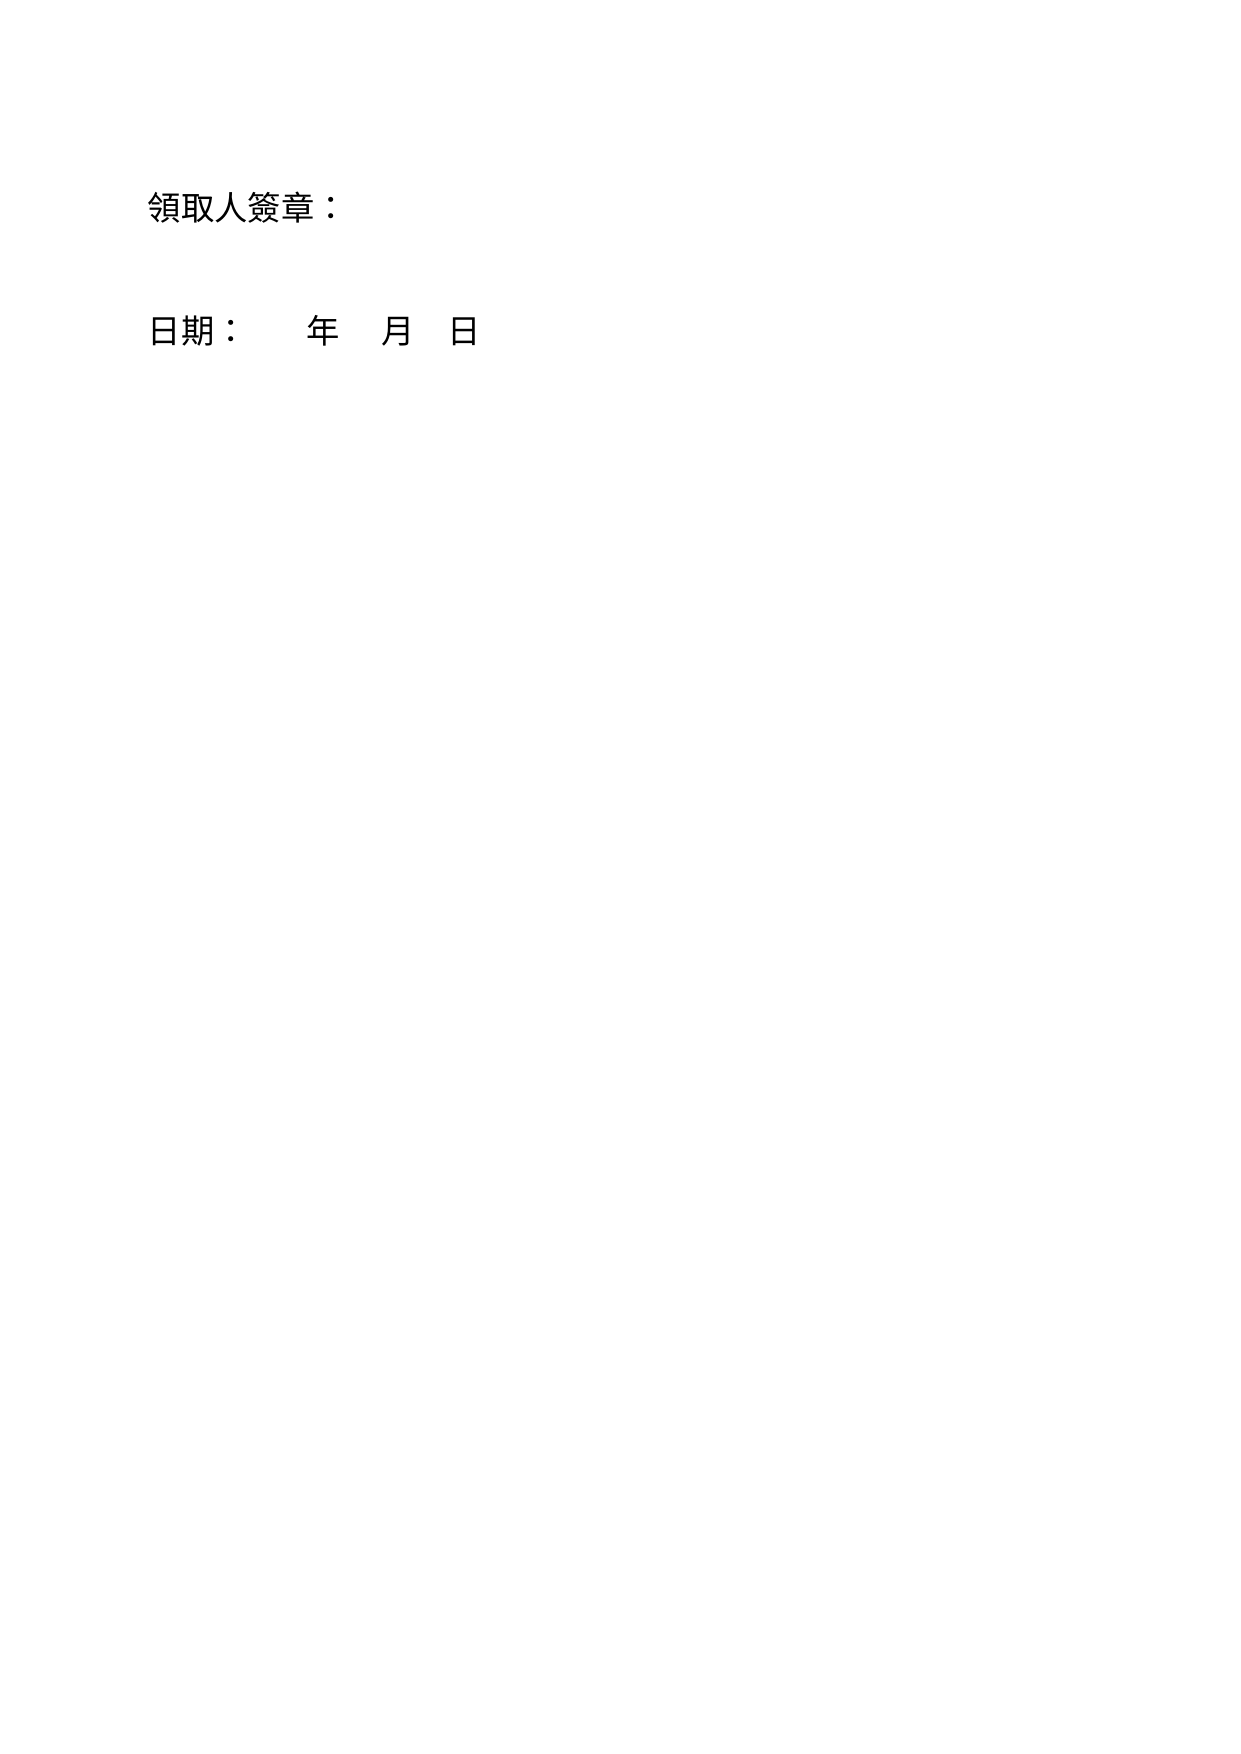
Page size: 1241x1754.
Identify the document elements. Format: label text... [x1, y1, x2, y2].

text 領取人簽章： [148, 168, 1092, 243]
text 日期： 年 月 日 [148, 292, 1092, 367]
